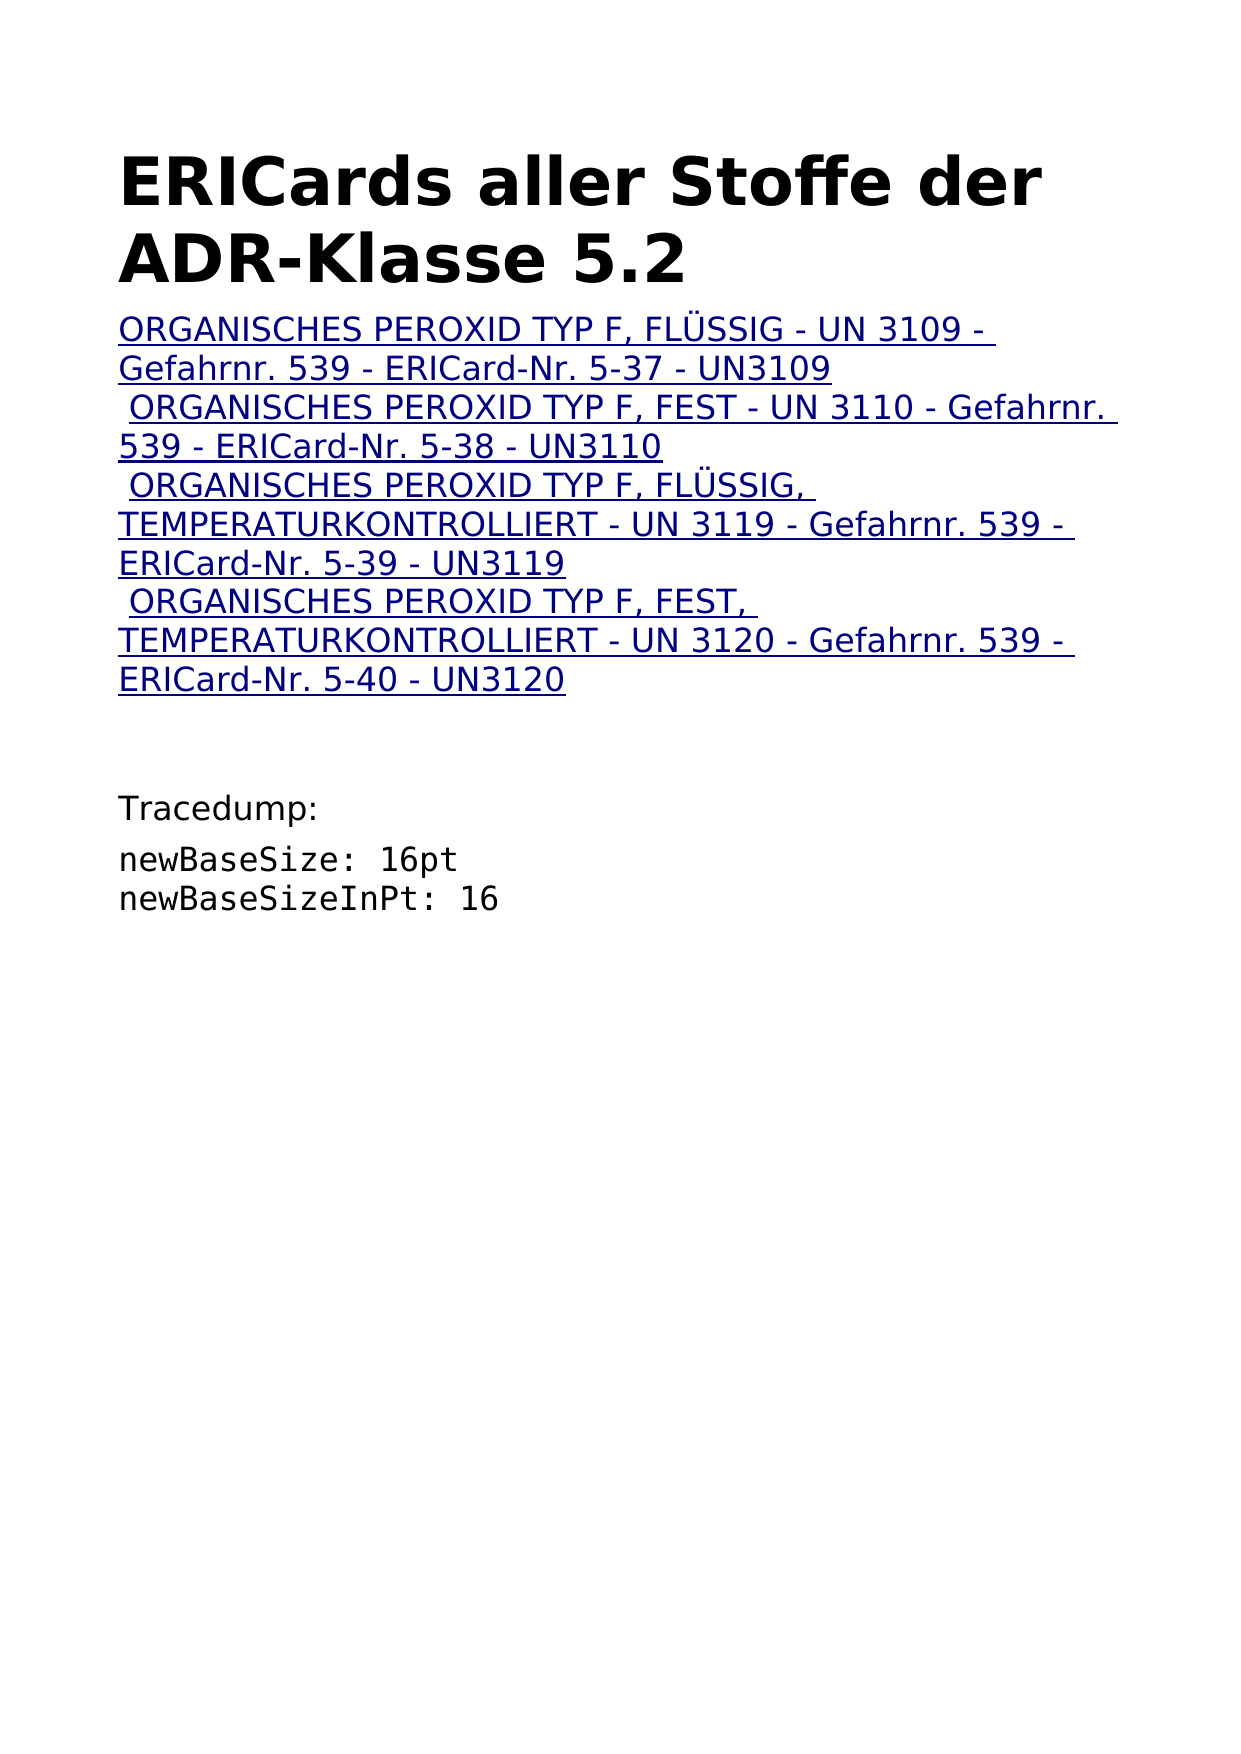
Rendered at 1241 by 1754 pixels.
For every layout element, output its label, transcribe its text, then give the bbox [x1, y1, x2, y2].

text newBaseSize: 16pt newBaseSizeInPt: 16 [118, 841, 1122, 919]
subtitle ERICards aller Stoffe der ADR-Klasse 5.2 [118, 143, 1122, 298]
text ORGANISCHES PEROXID TYP F, FLÜSSIG - UN 3109 - Gefahrnr. 539 - ERICard-Nr. 5-37 - UN3109 ORGANISCHES PEROXID TYP F, FEST - UN 3110 - Gefahrnr. 539 - ERICard-Nr. 5-38 - UN3110 ORGANISCHES PEROXID TYP F, FLÜSSIG, TEMPERATURKONTROLLIERT - UN 3119 - Gefahrnr. 539 - ERICard-Nr. 5-39 - UN3119 ORGANISCHES PEROXID TYP F, FEST, TEMPERATURKONTROLLIERT - UN 3120 - Gefahrnr. 539 - ERICard-Nr. 5-40 - UN3120 [118, 311, 1122, 738]
text Tracedump: [118, 751, 1122, 828]
